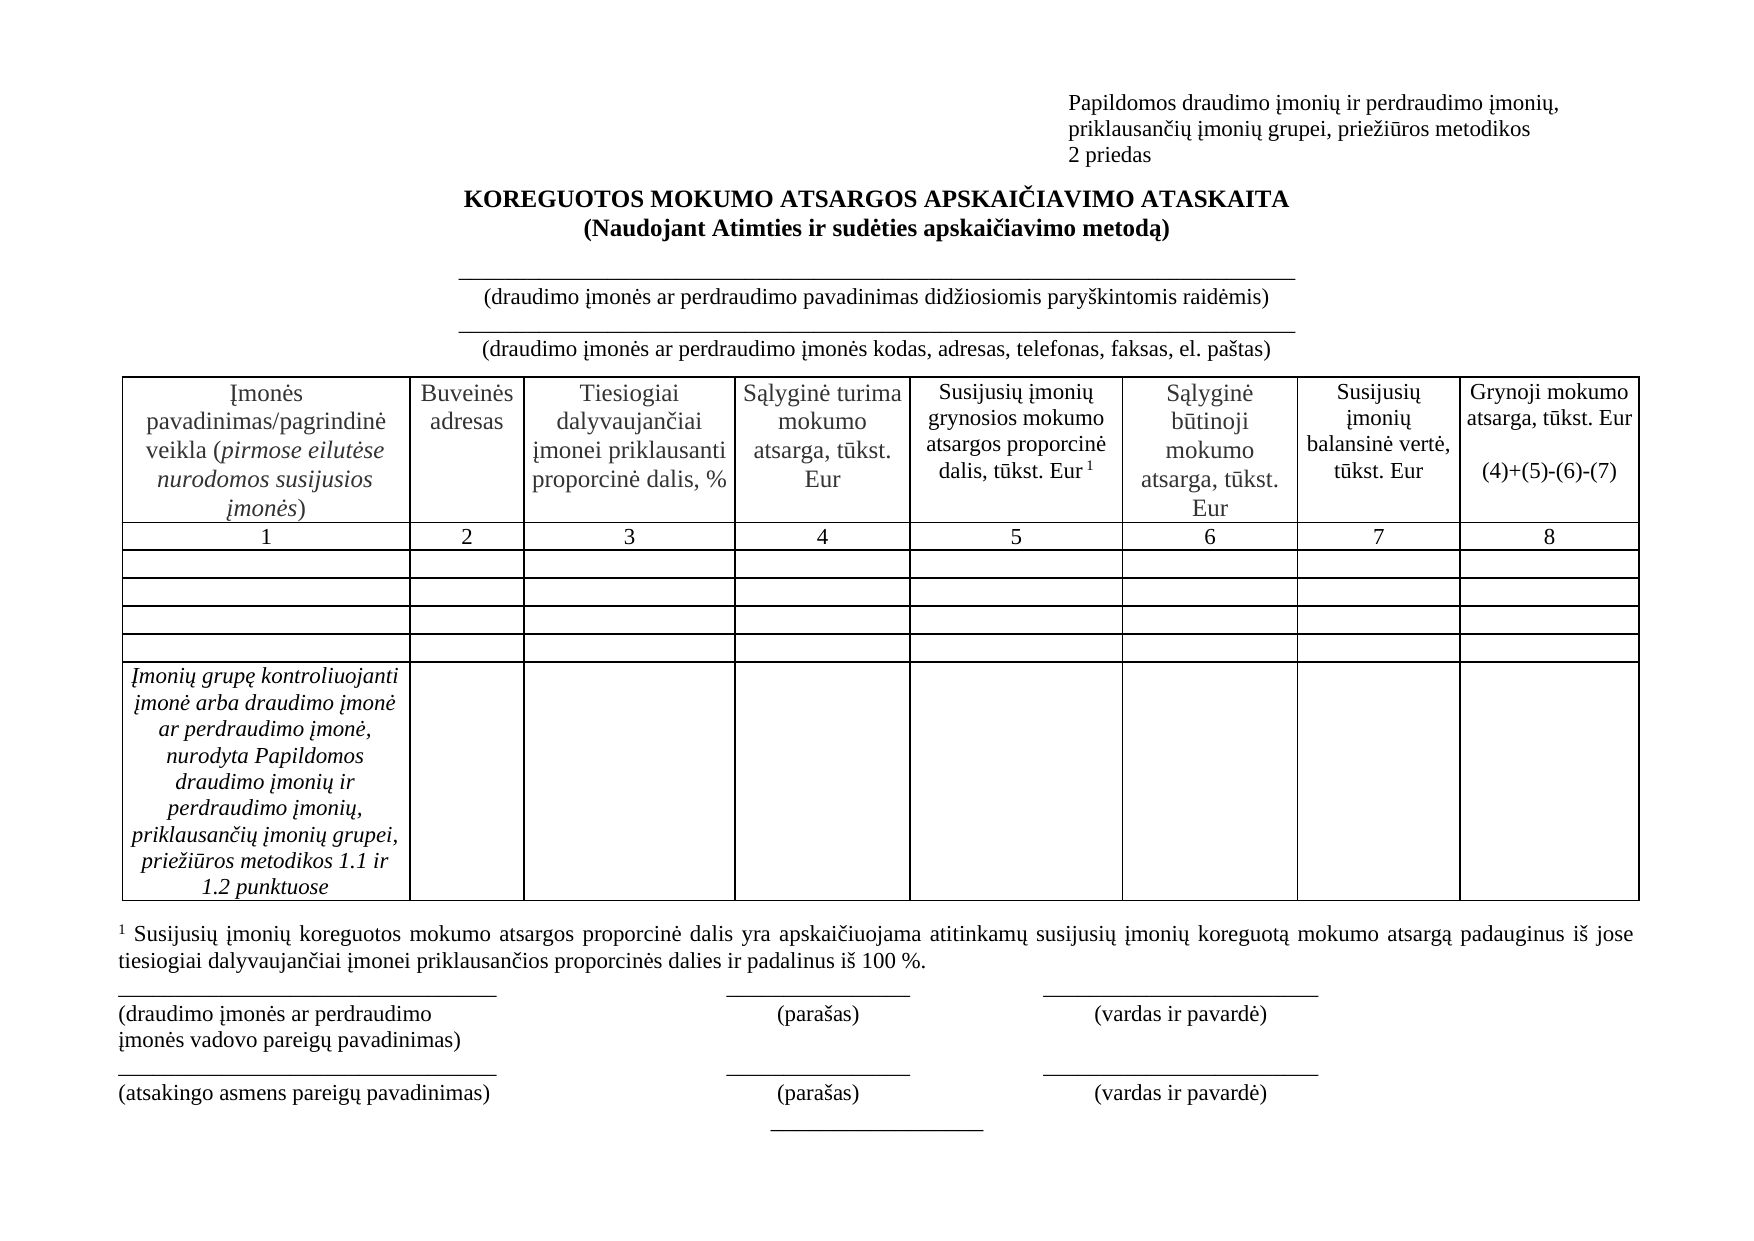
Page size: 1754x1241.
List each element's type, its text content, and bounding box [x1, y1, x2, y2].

table_cell [1298, 579, 1459, 605]
text _________________ [118, 1105, 1635, 1134]
table_cell [123, 579, 409, 605]
table_cell [411, 663, 523, 900]
text (draudimo įmonės ar perdraudimo (parašas) (vardas ir pavardė) [118, 999, 1635, 1026]
table_cell Įmonių grupę kontroliuojanti įmonė arba draudimo įmonė ar perdraudimo įmonė, nurodyta Papildomos draudimo įmonių ir perdraudimo įmonių, priklausančių įmonių grupei, priežiūros metodikos 1.1 ir 1.2 punktuose [123, 663, 409, 900]
table_cell [1123, 635, 1297, 661]
table_cell [525, 607, 734, 633]
text 2 priedas [1068, 141, 1635, 168]
table_cell [736, 551, 909, 577]
table_cell [1298, 635, 1459, 661]
table_cell [1461, 579, 1638, 605]
text Papildomos draudimo įmonių ir perdraudimo įmonių, [1068, 89, 1635, 115]
table_cell 3 [525, 523, 734, 549]
table_cell [525, 663, 734, 900]
table_cell [911, 607, 1122, 633]
table_cell [525, 579, 734, 605]
table_cell [911, 663, 1122, 900]
text _________________________________ ________________ ________________________ [118, 1052, 1635, 1079]
table_cell [411, 551, 523, 577]
table_header Susijusių įmonių grynosios mokumo atsargos proporcinė dalis, tūkst. Eur 1 [911, 378, 1122, 521]
table_cell [123, 635, 409, 661]
table_cell [736, 635, 909, 661]
table_cell [123, 607, 409, 633]
table_header Tiesiogiai dalyvaujančiai įmonei priklausanti proporcinė dalis, % [525, 378, 734, 521]
table_cell [911, 551, 1122, 577]
table_cell [911, 635, 1122, 661]
table_cell [1298, 663, 1459, 900]
table_cell [1298, 607, 1459, 633]
text _________________________________ ________________ ________________________ [118, 973, 1635, 999]
table_cell [1461, 551, 1638, 577]
table_cell [736, 607, 909, 633]
table_header Buveinės adresas [411, 378, 523, 521]
table_cell 2 [411, 523, 523, 549]
table_header Įmonės pavadinimas/pagrindinė veikla (pirmose eilutėse nurodomos susijusios įmonės) [123, 378, 409, 521]
table_cell [525, 551, 734, 577]
table_cell [123, 551, 409, 577]
table_cell [1298, 551, 1459, 577]
text (draudimo įmonės ar perdraudimo įmonės kodas, adresas, telefonas, faksas, el. paštas) [118, 335, 1635, 362]
table_cell [736, 579, 909, 605]
text priklausančių įmonių grupei, priežiūros metodikos [1068, 115, 1635, 141]
table_cell [1461, 663, 1638, 900]
text _________________________________________________________________________ [118, 309, 1635, 335]
table_header Sąlyginė turima mokumo atsarga, tūkst. Eur [736, 378, 909, 521]
text (atsakingo asmens pareigų pavadinimas) (parašas) (vardas ir pavardė) [118, 1079, 1635, 1105]
table_header Sąlyginė būtinoji mokumo atsarga, tūkst. Eur [1123, 378, 1297, 521]
table_cell [411, 579, 523, 605]
text (Naudojant Atimties ir sudėties apskaičiavimo metodą) [118, 213, 1635, 242]
table_cell [1461, 607, 1638, 633]
table_cell 1 [123, 523, 409, 549]
table_cell 6 [1123, 523, 1297, 549]
table_cell [1461, 635, 1638, 661]
table_cell 5 [911, 523, 1122, 549]
table_cell [911, 579, 1122, 605]
table_cell [411, 635, 523, 661]
table_header Susijusių įmonių balansinė vertė, tūkst. Eur [1298, 378, 1459, 521]
table_cell [1123, 663, 1297, 900]
table_cell [1123, 607, 1297, 633]
table_cell 4 [736, 523, 909, 549]
table_cell [525, 635, 734, 661]
table_cell [1123, 551, 1297, 577]
table_cell [1123, 579, 1297, 605]
table_cell 7 [1298, 523, 1459, 549]
text 1 Susijusių įmonių koreguotos mokumo atsargos proporcinė dalis yra apskaičiuojama atitinkamų susijusių įmonių koreguotą mokumo atsargą padauginus iš jose tiesiogiai dalyvaujančiai įmonei priklausančios proporcinės dalies ir padalinus iš 100 %. [118, 921, 1635, 973]
table_cell 8 [1461, 523, 1638, 549]
table_header Grynoji mokumo atsarga, tūkst. Eur (4)+(5)-(6)-(7) [1461, 378, 1638, 521]
text (draudimo įmonės ar perdraudimo pavadinimas didžiosiomis paryškintomis raidėmis) [118, 283, 1635, 309]
text įmonės vadovo pareigų pavadinimas) [118, 1026, 1635, 1052]
text _________________________________________________________________________ [118, 256, 1635, 283]
text KOREGUOTOS MOKUMO ATSARGOS APSKAIČIAVIMO ATASKAITA [118, 184, 1635, 213]
table_cell [736, 663, 909, 900]
table_cell [411, 607, 523, 633]
